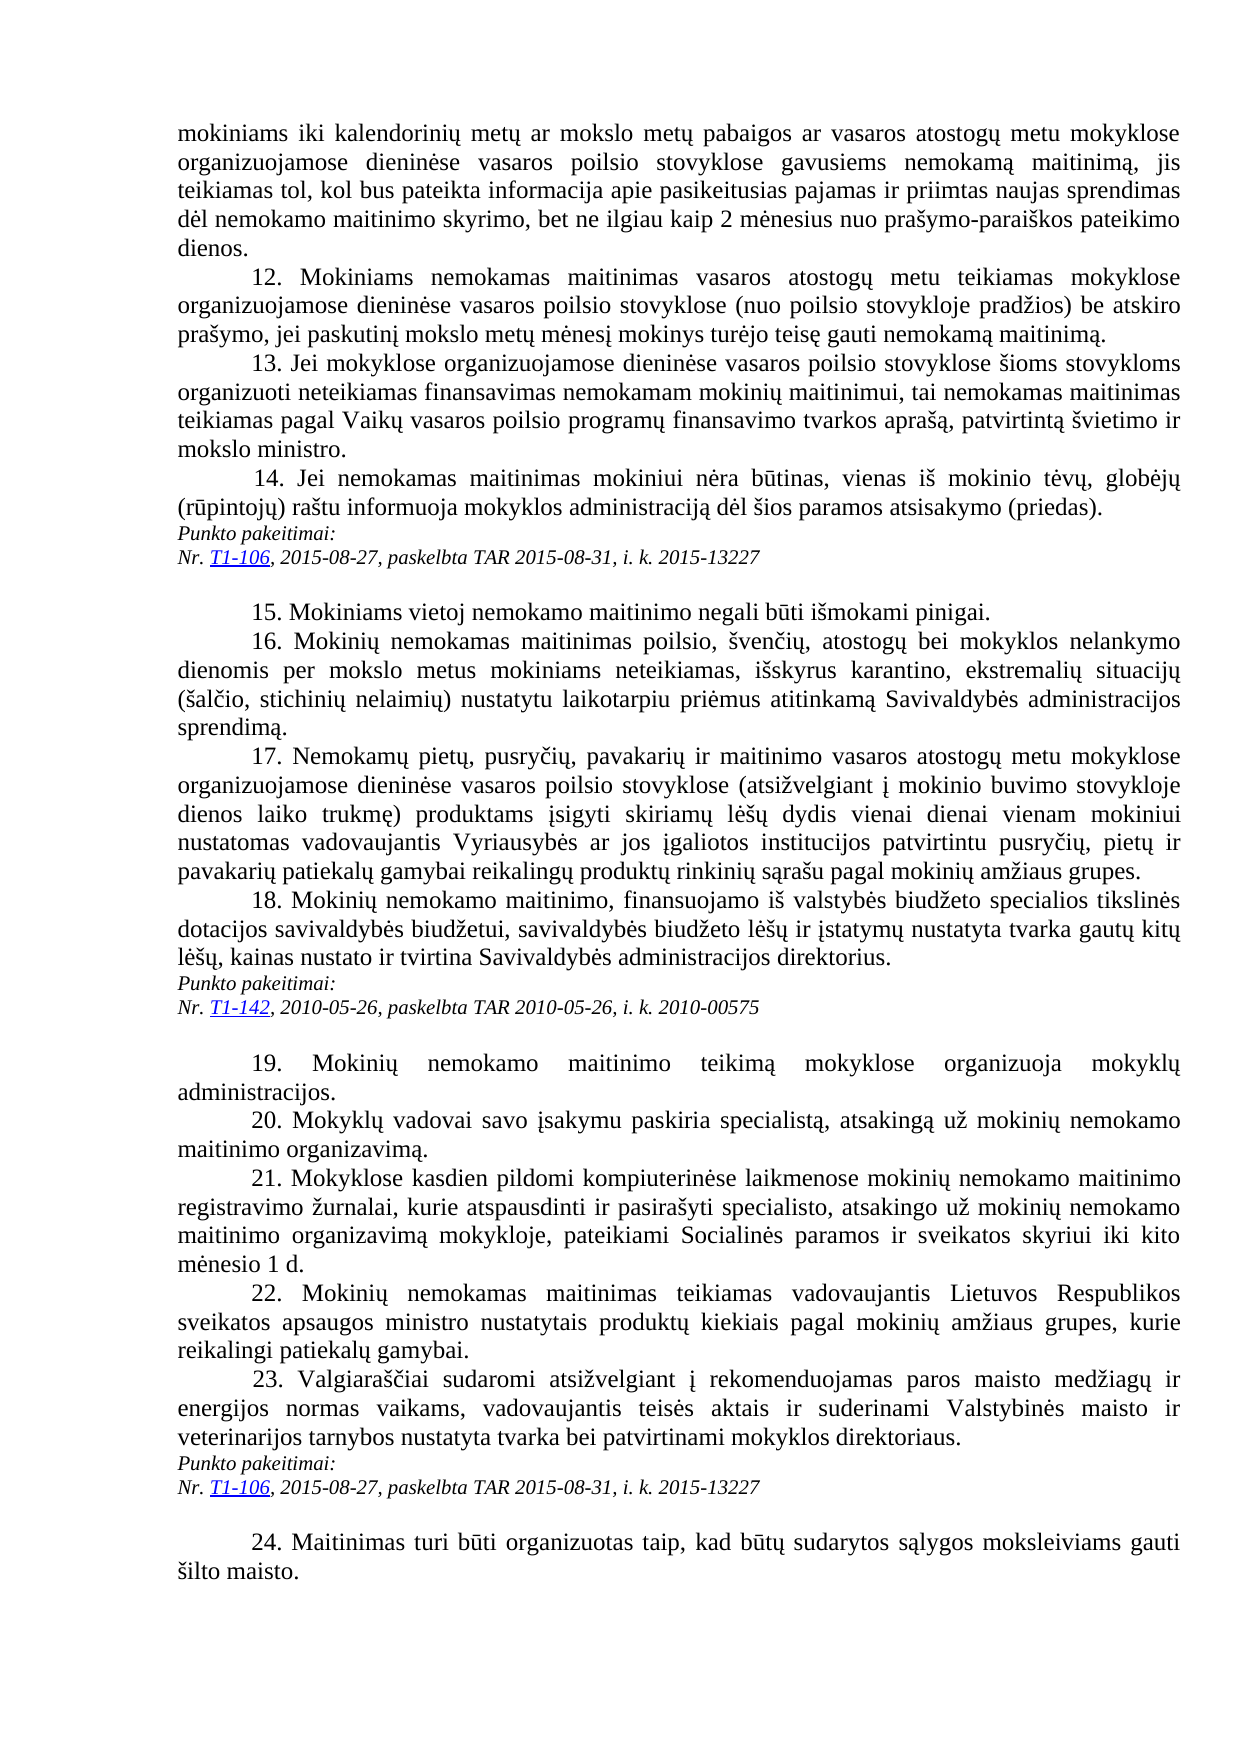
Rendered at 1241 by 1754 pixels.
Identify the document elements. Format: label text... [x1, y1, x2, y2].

text 14. Jei nemokamas maitinimas mokiniui nėra būtinas, vienas iš mokinio tėvų, globėjų (rūpintojų) raštu informuoja mokyklos administraciją dėl šios paramos atsisakymo (priedas). [177, 463, 1181, 521]
text 18. Mokinių nemokamo maitinimo, finansuojamo iš valstybės biudžeto specialios tikslinės dotacijos savivaldybės biudžetui, savivaldybės biudžeto lėšų ir įstatymų nustatyta tvarka gautų kitų lėšų, kainas nustato ir tvirtina Savivaldybės administracijos direktorius. [177, 885, 1181, 971]
text Punkto pakeitimai: [177, 521, 1181, 545]
text Nr. T1-106, 2015-08-27, paskelbta TAR 2015-08-31, i. k. 2015-13227 [177, 545, 1181, 569]
text 17. Nemokamų pietų, pusryčių, pavakarių ir maitinimo vasaros atostogų metu mokyklose organizuojamose dieninėse vasaros poilsio stovyklose (atsižvelgiant į mokinio buvimo stovykloje dienos laiko trukmę) produktams įsigyti skiriamų lėšų dydis vienai dienai vienam mokiniui nustatomas vadovaujantis Vyriausybės ar jos įgaliotos institucijos patvirtintu pusryčių, pietų ir pavakarių patiekalų gamybai reikalingų produktų rinkinių sąrašu pagal mokinių amžiaus grupes. [177, 741, 1181, 885]
text Punkto pakeitimai: [177, 971, 1181, 995]
text Punkto pakeitimai: [177, 1451, 1181, 1475]
text 23. Valgiaraščiai sudaromi atsižvelgiant į rekomenduojamas paros maisto medžiagų ir energijos normas vaikams, vadovaujantis teisės aktais ir suderinami Valstybinės maisto ir veterinarijos tarnybos nustatyta tvarka bei patvirtinami mokyklos direktoriaus. [177, 1364, 1181, 1451]
text 15. Mokiniams vietoj nemokamo maitinimo negali būti išmokami pinigai. [177, 597, 1181, 626]
text 24. Maitinimas turi būti organizuotas taip, kad būtų sudarytos sąlygos moksleiviams gauti šilto maisto. [177, 1527, 1181, 1585]
text 19. Mokinių nemokamo maitinimo teikimą mokyklose organizuoja mokyklų administracijos. [177, 1048, 1181, 1106]
text 22. Mokinių nemokamas maitinimas teikiamas vadovaujantis Lietuvos Respublikos sveikatos apsaugos ministro nustatytais produktų kiekiais pagal mokinių amžiaus grupes, kurie reikalingi patiekalų gamybai. [177, 1278, 1181, 1364]
text 13. Jei mokyklose organizuojamose dieninėse vasaros poilsio stovyklose šioms stovykloms organizuoti neteikiamas finansavimas nemokamam mokinių maitinimui, tai nemokamas maitinimas teikiamas pagal Vaikų vasaros poilsio programų finansavimo tvarkos aprašą, patvirtintą švietimo ir mokslo ministro. [177, 348, 1181, 463]
text 21. Mokyklose kasdien pildomi kompiuterinėse laikmenose mokinių nemokamo maitinimo registravimo žurnalai, kurie atspausdinti ir pasirašyti specialisto, atsakingo už mokinių nemokamo maitinimo organizavimą mokykloje, pateikiami Socialinės paramos ir sveikatos skyriui iki kito mėnesio 1 d. [177, 1163, 1181, 1278]
text 20. Mokyklų vadovai savo įsakymu paskiria specialistą, atsakingą už mokinių nemokamo maitinimo organizavimą. [177, 1106, 1181, 1163]
text Nr. T1-142, 2010-05-26, paskelbta TAR 2010-05-26, i. k. 2010-00575 [177, 995, 1181, 1019]
text Nr. T1-106, 2015-08-27, paskelbta TAR 2015-08-31, i. k. 2015-13227 [177, 1475, 1181, 1499]
text 16. Mokinių nemokamas maitinimas poilsio, švenčių, atostogų bei mokyklos nelankymo dienomis per mokslo metus mokiniams neteikiamas, išskyrus karantino, ekstremalių situacijų (šalčio, stichinių nelaimių) nustatytu laikotarpiu priėmus atitinkamą Savivaldybės administracijos sprendimą. [177, 626, 1181, 741]
text mokiniams iki kalendorinių metų ar mokslo metų pabaigos ar vasaros atostogų metu mokyklose organizuojamose dieninėse vasaros poilsio stovyklose gavusiems nemokamą maitinimą, jis teikiamas tol, kol bus pateikta informacija apie pasikeitusias pajamas ir priimtas naujas sprendimas dėl nemokamo maitinimo skyrimo, bet ne ilgiau kaip 2 mėnesius nuo prašymo-paraiškos pateikimo dienos. [177, 118, 1181, 262]
text 12. Mokiniams nemokamas maitinimas vasaros atostogų metu teikiamas mokyklose organizuojamose dieninėse vasaros poilsio stovyklose (nuo poilsio stovykloje pradžios) be atskiro prašymo, jei paskutinį mokslo metų mėnesį mokinys turėjo teisę gauti nemokamą maitinimą. [177, 262, 1181, 348]
